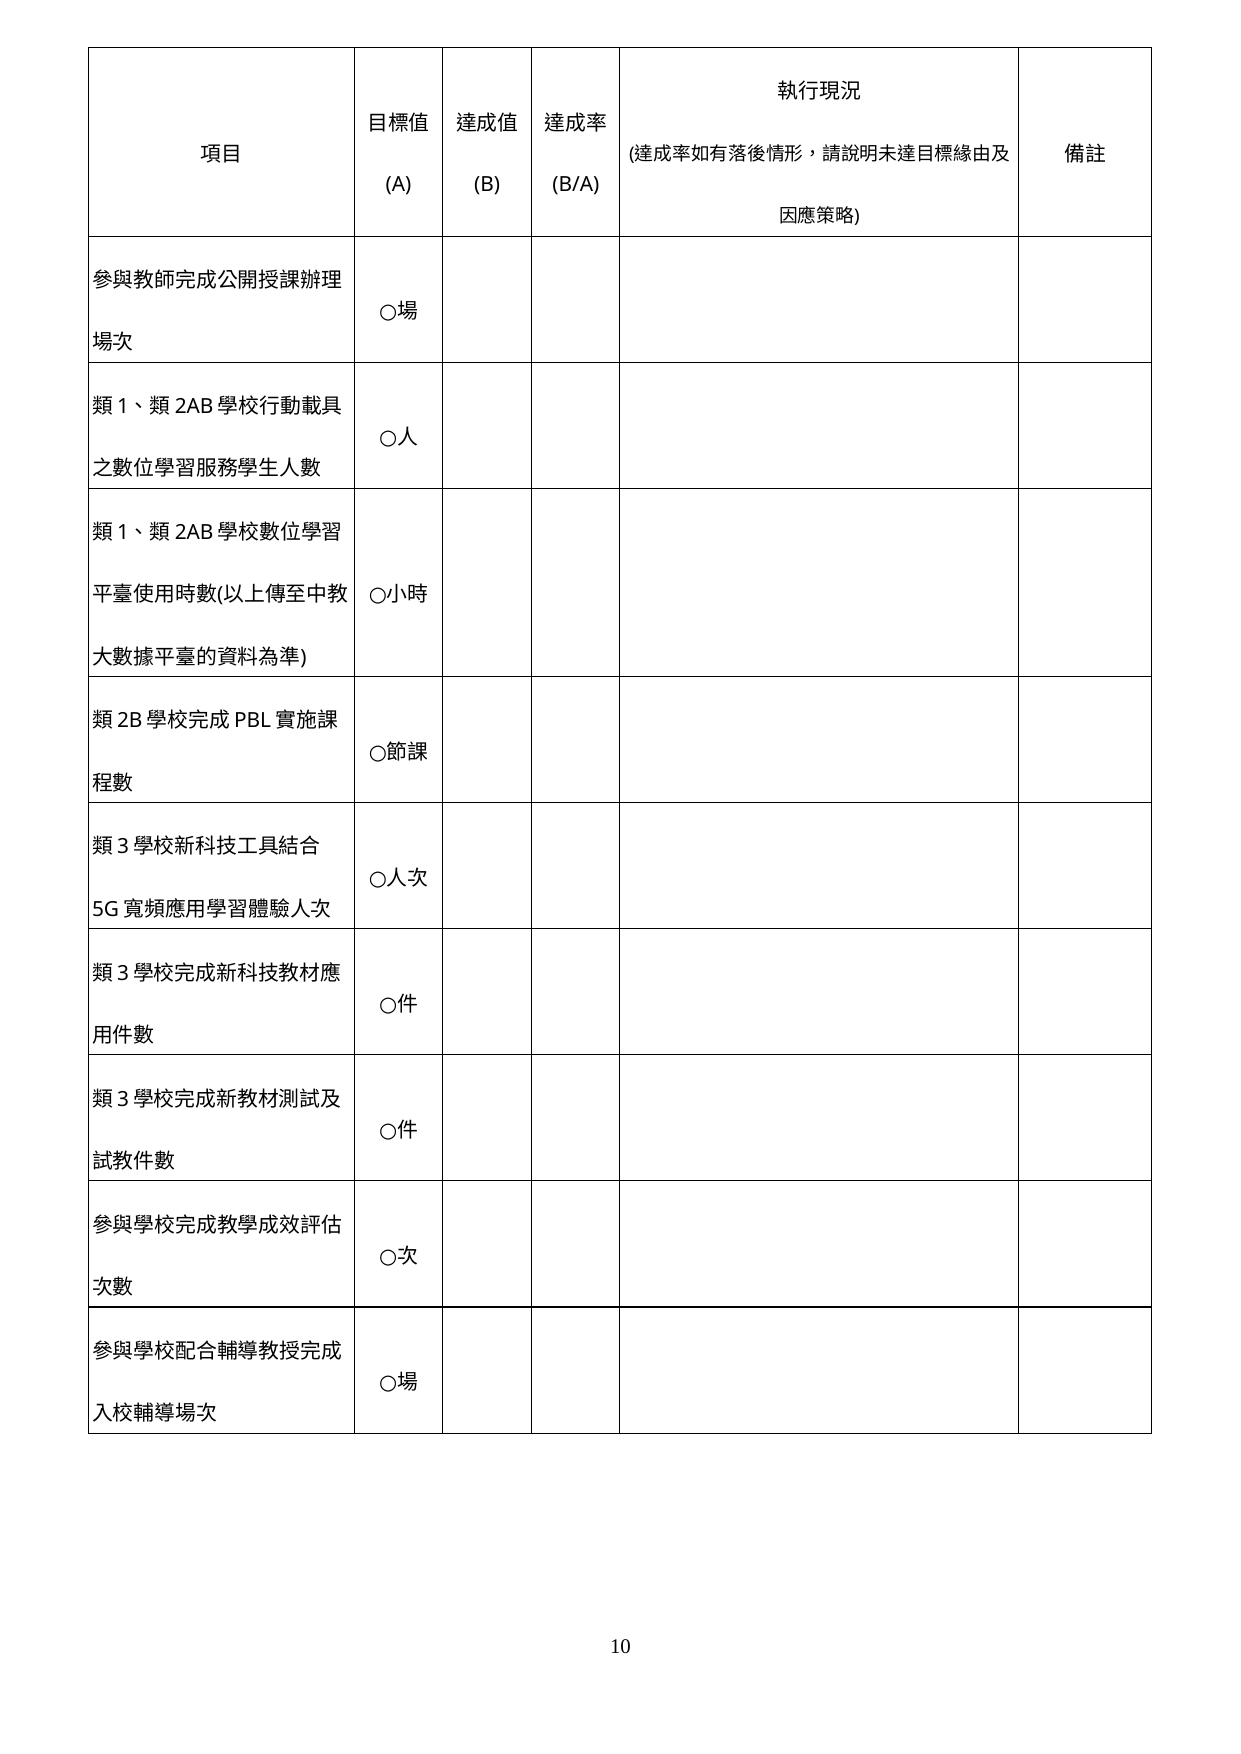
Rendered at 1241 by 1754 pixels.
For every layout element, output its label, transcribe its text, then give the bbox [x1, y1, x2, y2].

table_cell [1019, 803, 1151, 928]
table_cell [532, 237, 619, 362]
table_cell [532, 1055, 619, 1180]
table_header 達成率 (B/A) [532, 48, 619, 236]
table_cell [532, 363, 619, 488]
table_cell ○節課 [355, 677, 442, 802]
table_header 達成值 (B) [443, 48, 531, 236]
table_cell [1019, 1055, 1151, 1180]
table_cell [620, 1055, 1018, 1180]
table_cell [443, 803, 531, 928]
table_cell [532, 1181, 619, 1306]
table_cell [443, 1181, 531, 1306]
table_cell ○場 [355, 1308, 442, 1432]
table_cell [620, 677, 1018, 802]
table_header 備註 [1019, 48, 1151, 236]
table_cell 類3學校完成新教材測試及試教件數 [89, 1055, 354, 1180]
table_cell [1019, 1308, 1151, 1432]
table_cell [1019, 363, 1151, 488]
table_cell [620, 929, 1018, 1054]
table_cell 類3學校完成新科技教材應用件數 [89, 929, 354, 1054]
table_cell ○次 [355, 1181, 442, 1306]
table_cell [532, 929, 619, 1054]
table_cell [443, 677, 531, 802]
table_cell [620, 1181, 1018, 1306]
table_cell 類2B學校完成PBL實施課程數 [89, 677, 354, 802]
table_cell [1019, 489, 1151, 676]
table_cell [443, 237, 531, 362]
table_cell [532, 489, 619, 676]
table_header 項目 [89, 48, 354, 236]
table_header 執行現況 (達成率如有落後情形，請說明未達目標緣由及因應策略) [620, 48, 1018, 236]
table_cell ○人次 [355, 803, 442, 928]
table_cell [620, 1308, 1018, 1432]
table_cell ○小時 [355, 489, 442, 676]
table_cell 參與學校配合輔導教授完成入校輔導場次 [89, 1308, 354, 1432]
table_cell 參與教師完成公開授課辦理場次 [89, 237, 354, 362]
table_cell [532, 803, 619, 928]
table_cell 類1、類2AB學校行動載具之數位學習服務學生人數 [89, 363, 354, 488]
table_header 目標值 (A) [355, 48, 442, 236]
table_cell [443, 489, 531, 676]
table_cell [620, 489, 1018, 676]
table_cell ○件 [355, 929, 442, 1054]
table_cell [620, 363, 1018, 488]
table_cell [1019, 929, 1151, 1054]
table_cell [443, 1055, 531, 1180]
table_cell 參與學校完成教學成效評估次數 [89, 1181, 354, 1306]
table_cell ○場 [355, 237, 442, 362]
table_cell [532, 1308, 619, 1432]
table_cell [1019, 237, 1151, 362]
table_cell ○件 [355, 1055, 442, 1180]
table_cell [443, 929, 531, 1054]
table_cell [620, 803, 1018, 928]
table_cell [443, 1308, 531, 1432]
table_cell ○人 [355, 363, 442, 488]
table_cell [1019, 677, 1151, 802]
table_cell [532, 677, 619, 802]
table_cell 類3學校新科技工具結合5G寬頻應用學習體驗人次 [89, 803, 354, 928]
table_cell [1019, 1181, 1151, 1306]
table_cell 類1、類2AB學校數位學習平臺使用時數(以上傳至中教大數據平臺的資料為準) [89, 489, 354, 676]
table_cell [620, 237, 1018, 362]
table_cell [443, 363, 531, 488]
